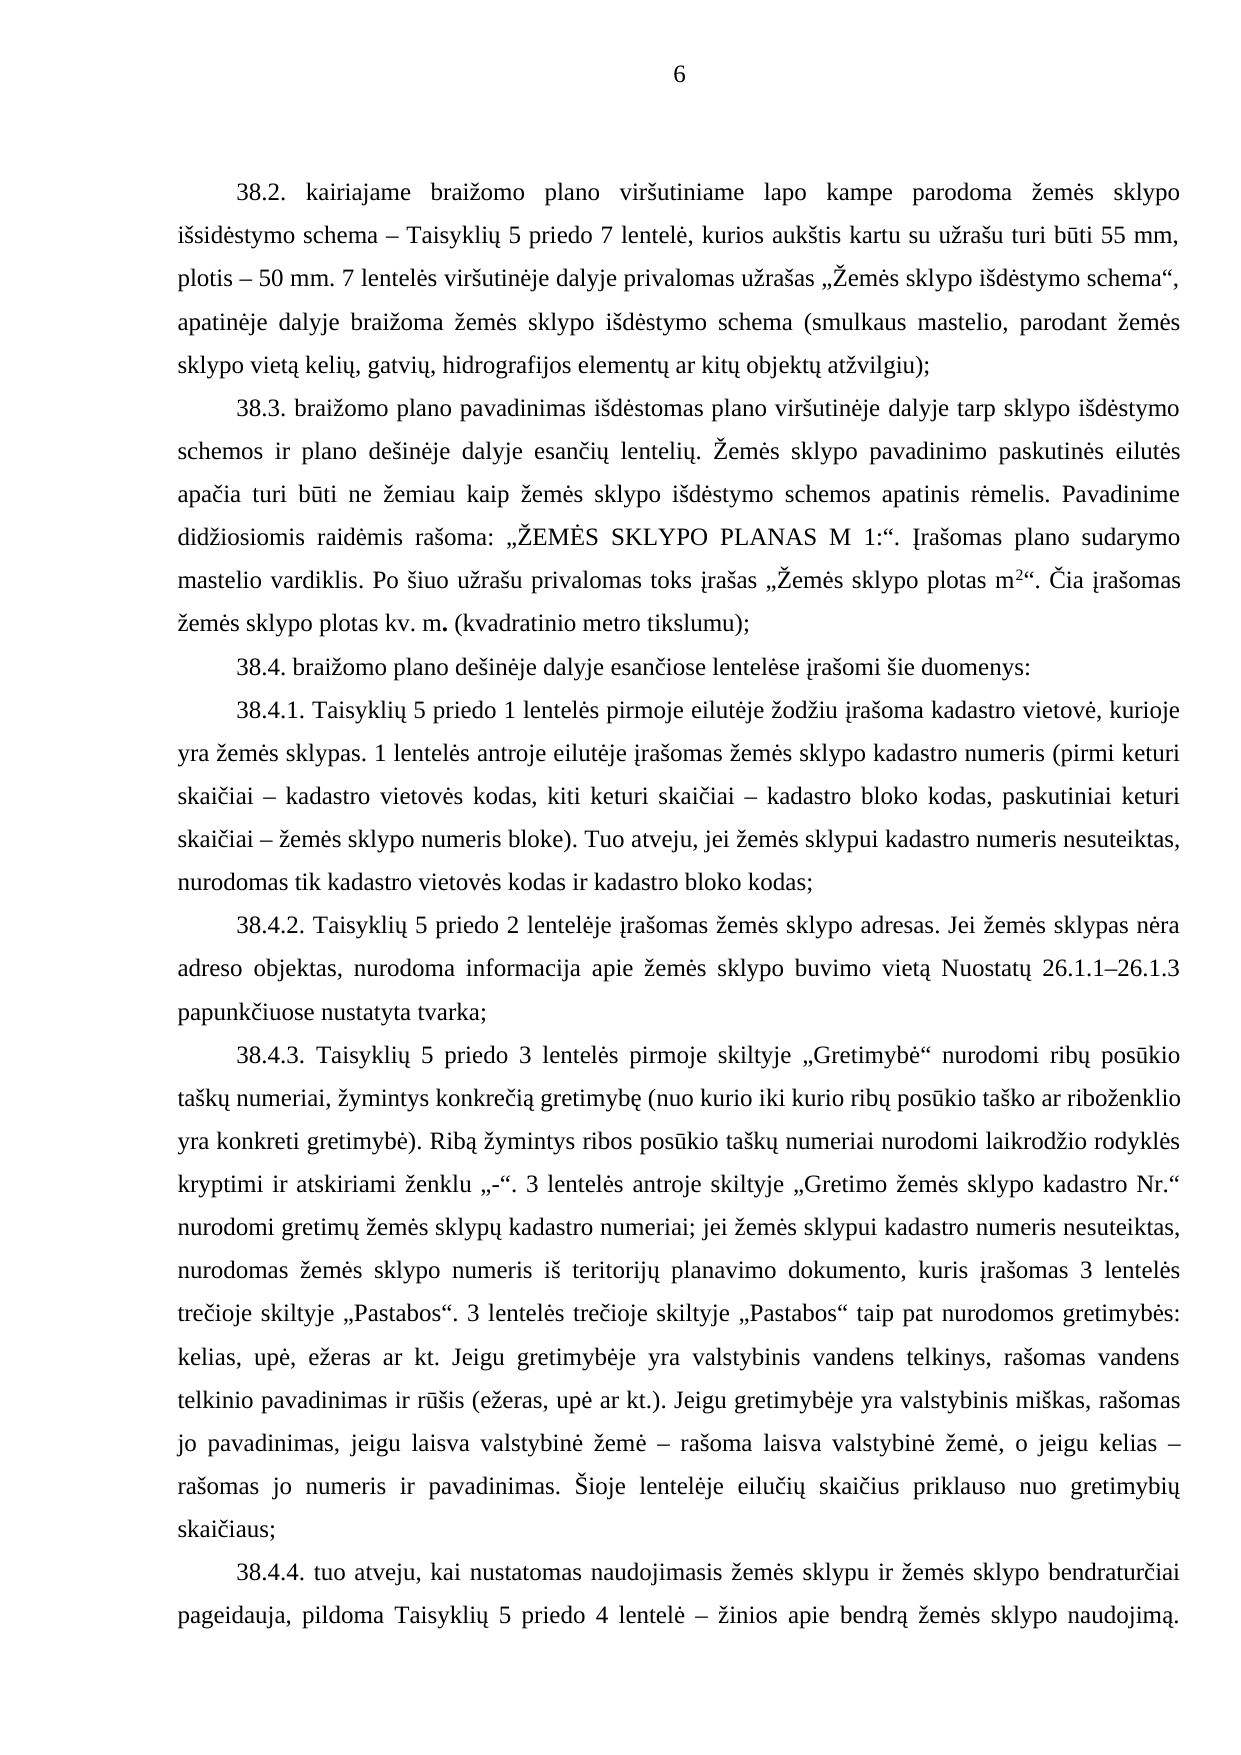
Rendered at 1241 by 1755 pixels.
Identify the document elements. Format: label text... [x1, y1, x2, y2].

text 38.4.1. Taisyklių 5 priedo 1 lentelės pirmoje eilutėje žodžiu įrašoma kadastro vietovė, kurioje yra žemės sklypas. 1 lentelės antroje eilutėje įrašomas žemės sklypo kadastro numeris (pirmi keturi skaičiai – kadastro vietovės kodas, kiti keturi skaičiai – kadastro bloko kodas, paskutiniai keturi skaičiai – žemės sklypo numeris bloke). Tuo atveju, jei žemės sklypui kadastro numeris nesuteiktas, nurodomas tik kadastro vietovės kodas ir kadastro bloko kodas; [177, 695, 1181, 896]
text 38.3. braižomo plano pavadinimas išdėstomas plano viršutinėje dalyje tarp sklypo išdėstymo schemos ir plano dešinėje dalyje esančių lentelių. Žemės sklypo pavadinimo paskutinės eilutės apačia turi būti ne žemiau kaip žemės sklypo išdėstymo schemos apatinis rėmelis. Pavadinime didžiosiomis raidėmis rašoma: „ŽEMĖS SKLYPO PLANAS M 1:“. Įrašomas plano sudarymo mastelio vardiklis. Po šiuo užrašu privalomas toks įrašas „Žemės sklypo plotas m2“. Čia įrašomas žemės sklypo plotas kv. m. (kvadratinio metro tikslumu); [177, 393, 1181, 637]
text 38.4. braižomo plano dešinėje dalyje esančiose lentelėse įrašomi šie duomenys: [177, 652, 1181, 680]
text 38.2. kairiajame braižomo plano viršutiniame lapo kampe parodoma žemės sklypo išsidėstymo schema – Taisyklių 5 priedo 7 lentelė, kurios aukštis kartu su užrašu turi būti 55 mm, plotis – 50 mm. 7 lentelės viršutinėje dalyje privalomas užrašas „Žemės sklypo išdėstymo schema“, apatinėje dalyje braižoma žemės sklypo išdėstymo schema (smulkaus mastelio, parodant žemės sklypo vietą kelių, gatvių, hidrografijos elementų ar kitų objektų atžvilgiu); [177, 177, 1181, 378]
text 38.4.4. tuo atveju, kai nustatomas naudojimasis žemės sklypu ir žemės sklypo bendraturčiai pageidauja, pildoma Taisyklių 5 priedo 4 lentelė – žinios apie bendrą žemės sklypo naudojimą. [177, 1557, 1181, 1629]
text 38.4.2. Taisyklių 5 priedo 2 lentelėje įrašomas žemės sklypo adresas. Jei žemės sklypas nėra adreso objektas, nurodoma informacija apie žemės sklypo buvimo vietą Nuostatų 26.1.1–26.1.3 papunkčiuose nustatyta tvarka; [177, 910, 1181, 1025]
text 38.4.3. Taisyklių 5 priedo 3 lentelės pirmoje skiltyje „Gretimybė“ nurodomi ribų posūkio taškų numeriai, žymintys konkrečią gretimybę (nuo kurio iki kurio ribų posūkio taško ar riboženklio yra konkreti gretimybė). Ribą žymintys ribos posūkio taškų numeriai nurodomi laikrodžio rodyklės kryptimi ir atskiriami ženklu „-“. 3 lentelės antroje skiltyje „Gretimo žemės sklypo kadastro Nr.“ nurodomi gretimų žemės sklypų kadastro numeriai; jei žemės sklypui kadastro numeris nesuteiktas, nurodomas žemės sklypo numeris iš teritorijų planavimo dokumento, kuris įrašomas 3 lentelės trečioje skiltyje „Pastabos“. 3 lentelės trečioje skiltyje „Pastabos“ taip pat nurodomos gretimybės: kelias, upė, ežeras ar kt. Jeigu gretimybėje yra valstybinis vandens telkinys, rašomas vandens telkinio pavadinimas ir rūšis (ežeras, upė ar kt.). Jeigu gretimybėje yra valstybinis miškas, rašomas jo pavadinimas, jeigu laisva valstybinė žemė – rašoma laisva valstybinė žemė, o jeigu kelias – rašomas jo numeris ir pavadinimas. Šioje lentelėje eilučių skaičius priklauso nuo gretimybių skaičiaus; [177, 1040, 1181, 1543]
